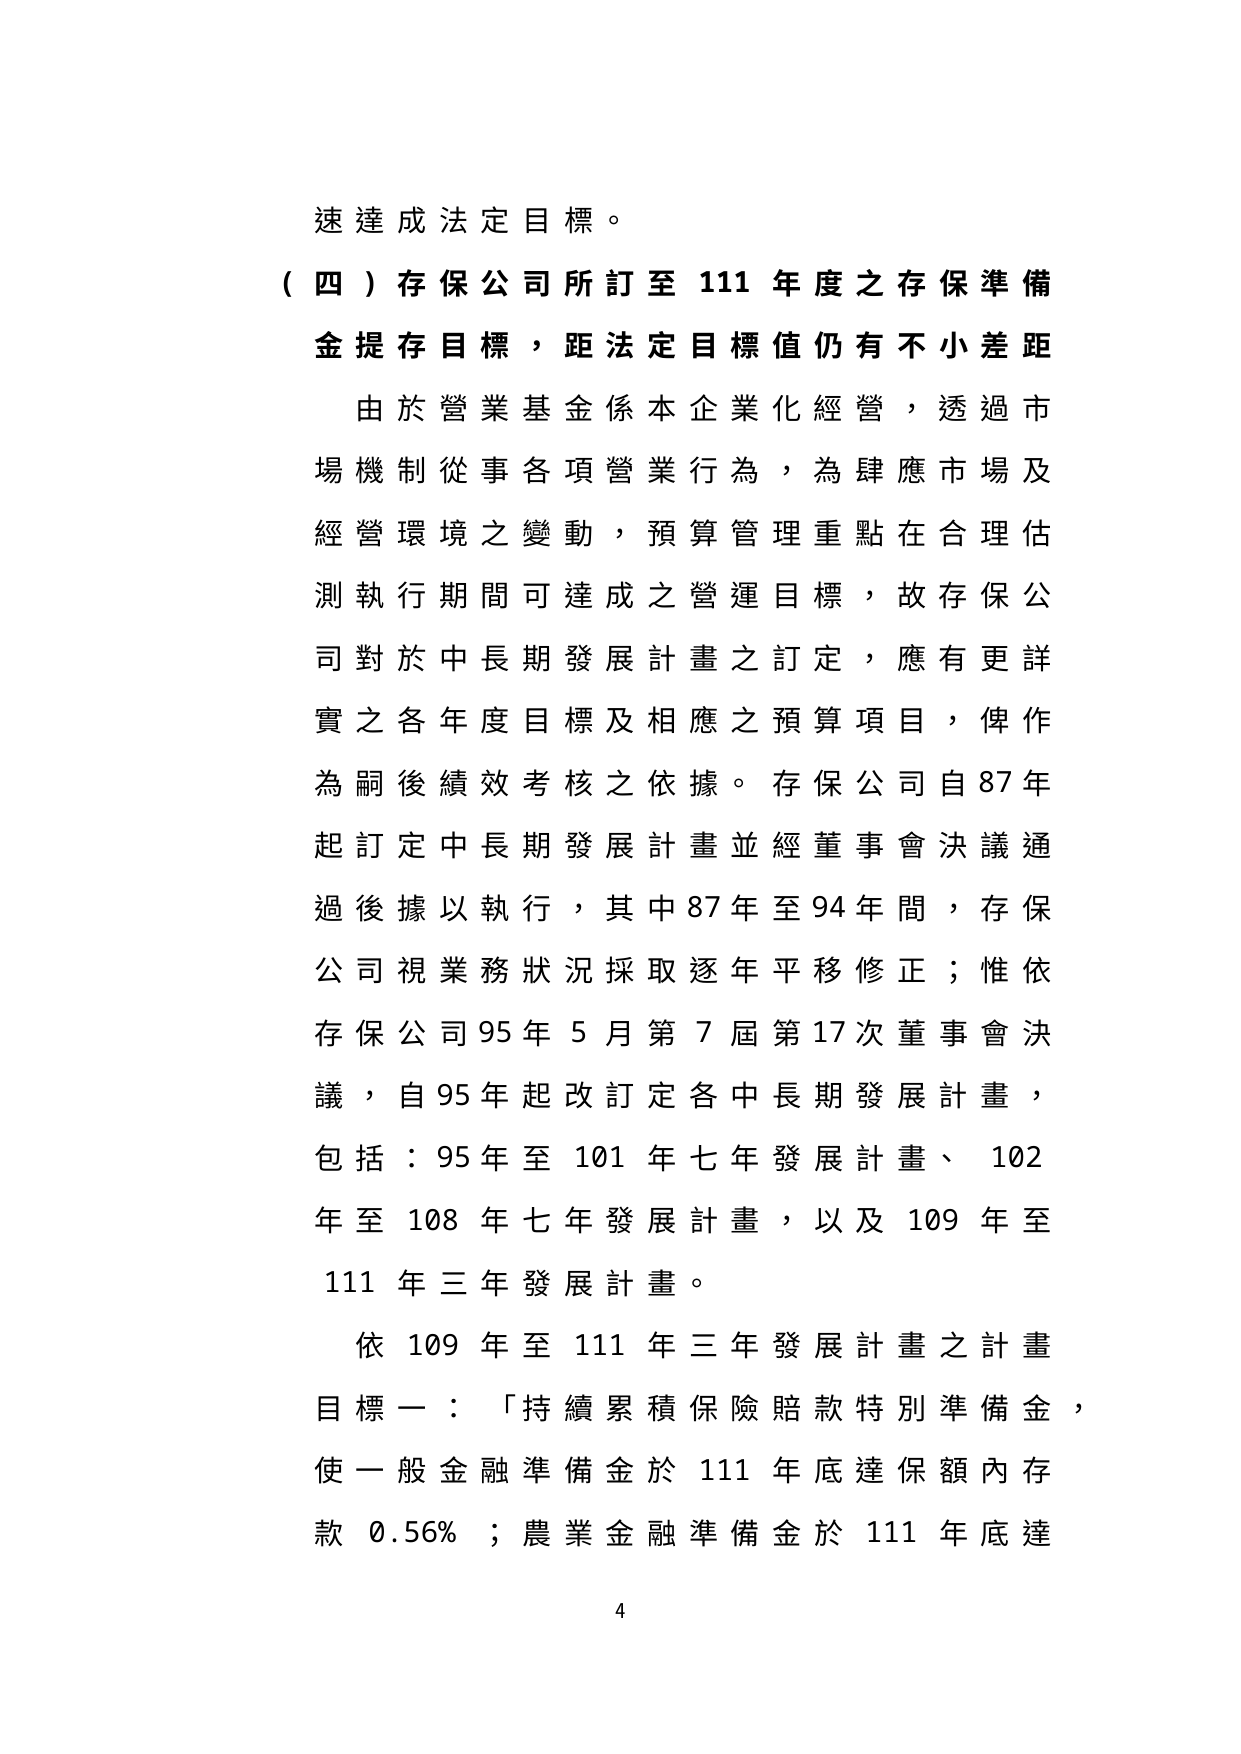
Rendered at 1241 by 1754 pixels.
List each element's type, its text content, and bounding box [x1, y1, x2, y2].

text 依109年至111年三年發展計畫之計畫目標一：「持續累積保險賠款特別準備金，使一般金融準備金於111年底達保額內存款0.56%；農業金融準備金於111年底達保額內存款0.45%，以保障存款人權益。」存保公司109年至111年三年發展計畫已揭示計畫終期(111年底)之準備金目標比率，惟尚未明確勾勒各年度目標與相對應預算項目及金額，且以該目標比率換算(以表5之109年度資料換算)之準備金，距法定應提存數尚不足3,526.63億元，顯示該公司所訂定中長期存款保險營運值目標偏屬保守，缺乏挑戰性，不易發揮績效管理之功能。 [271, 1302, 1058, 1552]
text 由於營業基金係本企業化經營，透過市場機制從事各項營業行為，為肆應市場及經營環境之變動，預算管理重點在合理估測執行期間可達成之營運目標，故存保公司對於中長期發展計畫之訂定，應有更詳實之各年度目標及相應之預算項目，俾作為嗣後績效考核之依據。存保公司自87年起訂定中長期發展計畫並經董事會決議通過後據以執行，其中87年至94年間，存保公司視業務狀況採取逐年平移修正；惟依存保公司95年5月第7屆第17次董事會決議，自95年起改訂定各中長期發展計畫，包括：95年至101年七年發展計畫、102年至108年七年發展計畫，以及109年至111年三年發展計畫。 [271, 365, 1058, 1302]
text 截至109年底止，存保公司一般金融及農業金融保險賠款特別準備金分別為1,081.60億元及57.35億元，僅占要保機構保額內存款比率之0.47%及0.40%，較法定應提存數不足3,504.47億元及232.54億元(詳表4、表5)，合計不足數高達3,737.01億元，迭遭外界質疑損及賠付能力。該公司雖已研採強化承保風險控管、加強準備金運用效益，暨準備金不足時，向中央銀行申請特別融資，或向金管會與農委會申請動支「金融業特別準備金」及「農會漁會信用部賠付專款」等因應機制，惟仍宜妥謀善策以充實存保準備金，俾儘速達成法定目標。 [271, 177, 1058, 240]
text (四)存保公司所訂至111年度之存保準備金提存目標，距法定目標值仍有不小差距 [242, 240, 1058, 365]
